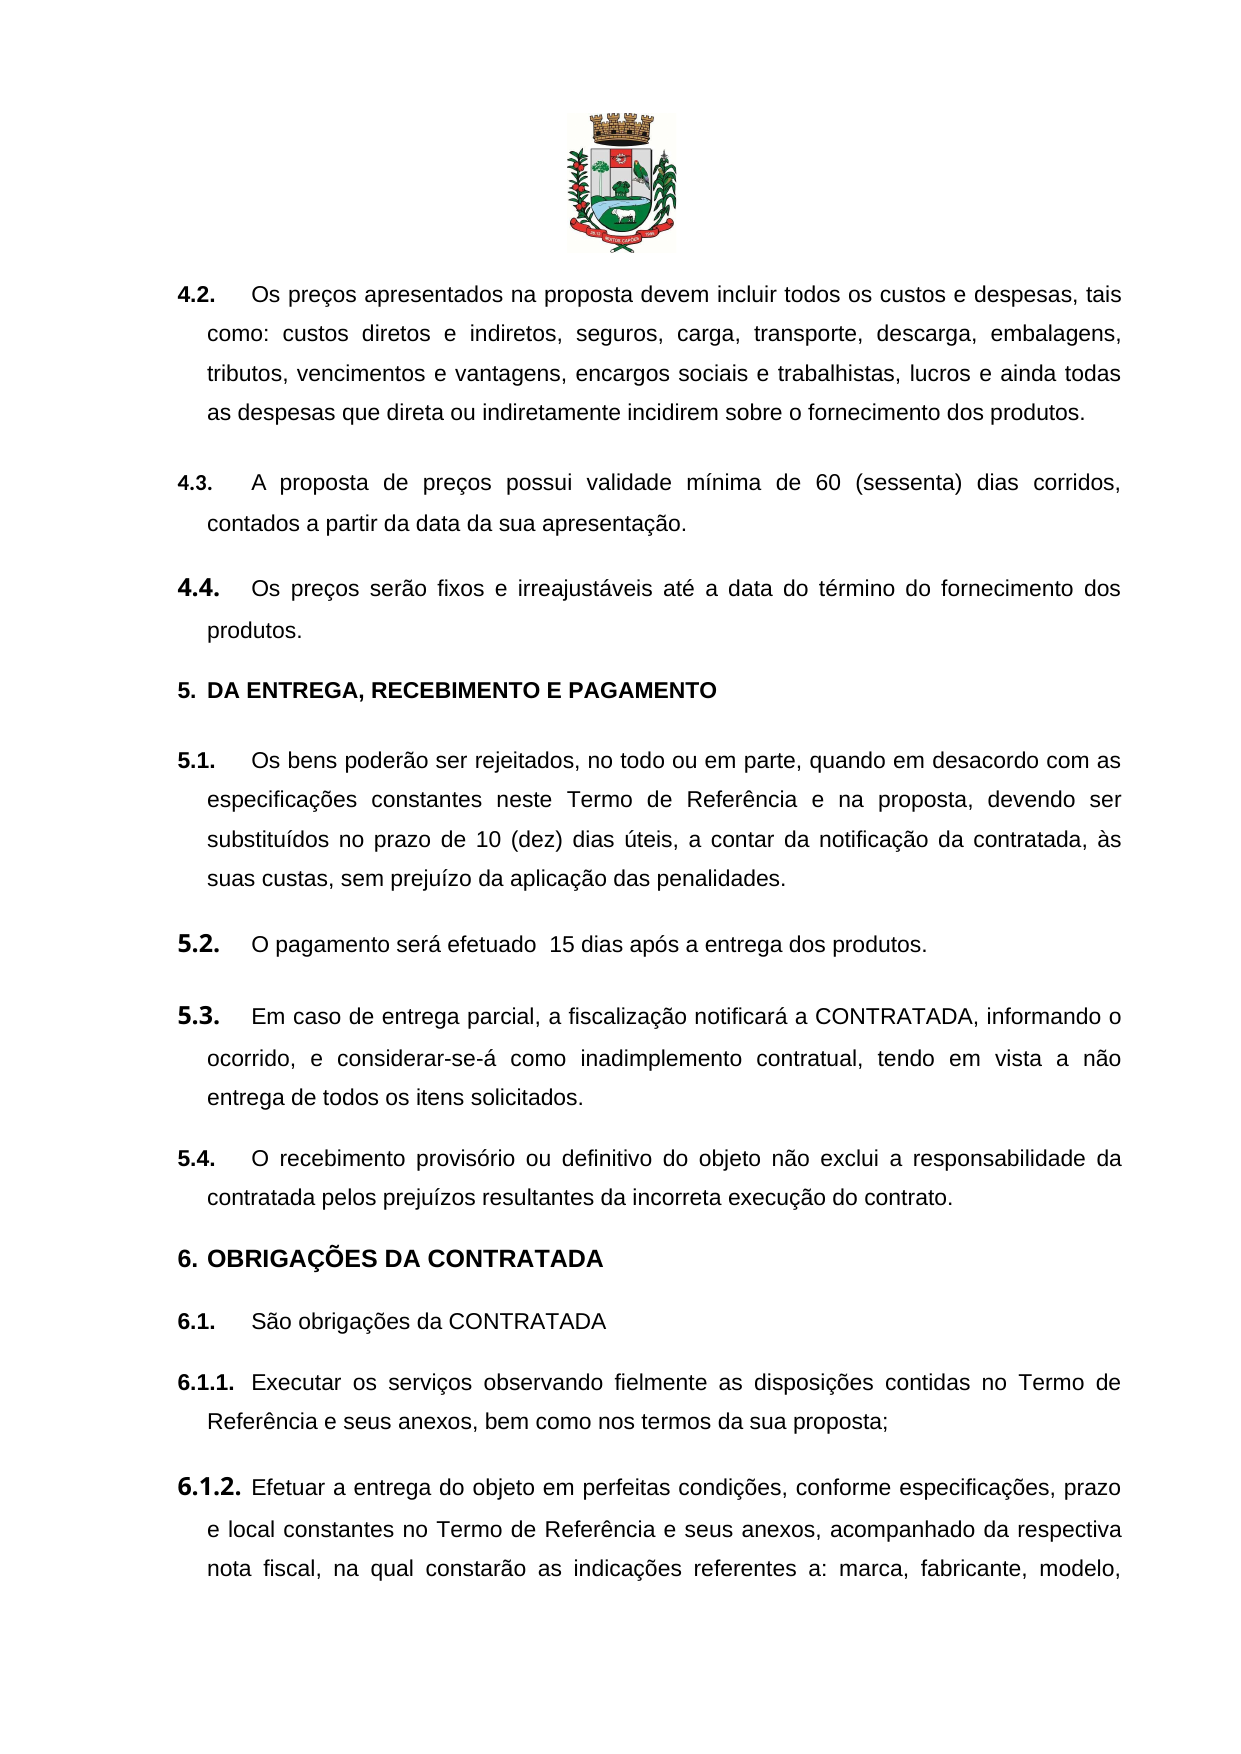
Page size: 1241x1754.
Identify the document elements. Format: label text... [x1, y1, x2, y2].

list O pagamento será efetuado 15 dias após a entrega dos produtos. [177, 926, 1122, 960]
list OBRIGAÇÕES DA CONTRATADA [177, 1244, 1122, 1273]
list Os bens poderão ser rejeitados, no todo ou em parte, quando em desacordo com as especificações constantes neste Termo de Referência e na proposta, devendo ser substituídos no prazo de 10 (dez) dias úteis, a contar da notificação da contratada, às suas custas, sem prejuízo da aplicação das penalidades. [177, 747, 1122, 892]
list Os preços serão fixos e irreajustáveis até a data do término do fornecimento dos produtos. [177, 570, 1122, 643]
list O recebimento provisório ou definitivo do objeto não exclui a responsabilidade da contratada pelos prejuízos resultantes da incorreta execução do contrato. [177, 1144, 1122, 1210]
list Os preços apresentados na proposta devem incluir todos os custos e despesas, tais como: custos diretos e indiretos, seguros, carga, transporte, descarga, embalagens, tributos, vencimentos e vantagens, encargos sociais e trabalhistas, lucros e ainda todas as despesas que direta ou indiretamente incidirem sobre o fornecimento dos produtos. [177, 281, 1122, 425]
list A proposta de preços possui validade mínima de 60 (sessenta) dias corridos, contados a partir da data da sua apresentação. [177, 468, 1122, 536]
list São obrigações da CONTRATADA [177, 1308, 1122, 1335]
picture [567, 113, 677, 253]
list Executar os serviços observando fielmente as disposições contidas no Termo de Referência e seus anexos, bem como nos termos da sua proposta; [177, 1369, 1122, 1434]
list Efetuar a entrega do objeto em perfeitas condições, conforme especificações, prazo e local constantes no Termo de Referência e seus anexos, acompanhado da respectiva nota fiscal, na qual constarão as indicações referentes a: marca, fabricante, modelo, [177, 1468, 1122, 1581]
list Em caso de entrega parcial, a fiscalização notificará a CONTRATADA, informando o ocorrido, e considerar-se-á como inadimplemento contratual, tendo em vista a não entrega de todos os itens solicitados. [177, 998, 1122, 1111]
list DA ENTREGA, RECEBIMENTO E PAGAMENTO [177, 677, 1122, 704]
